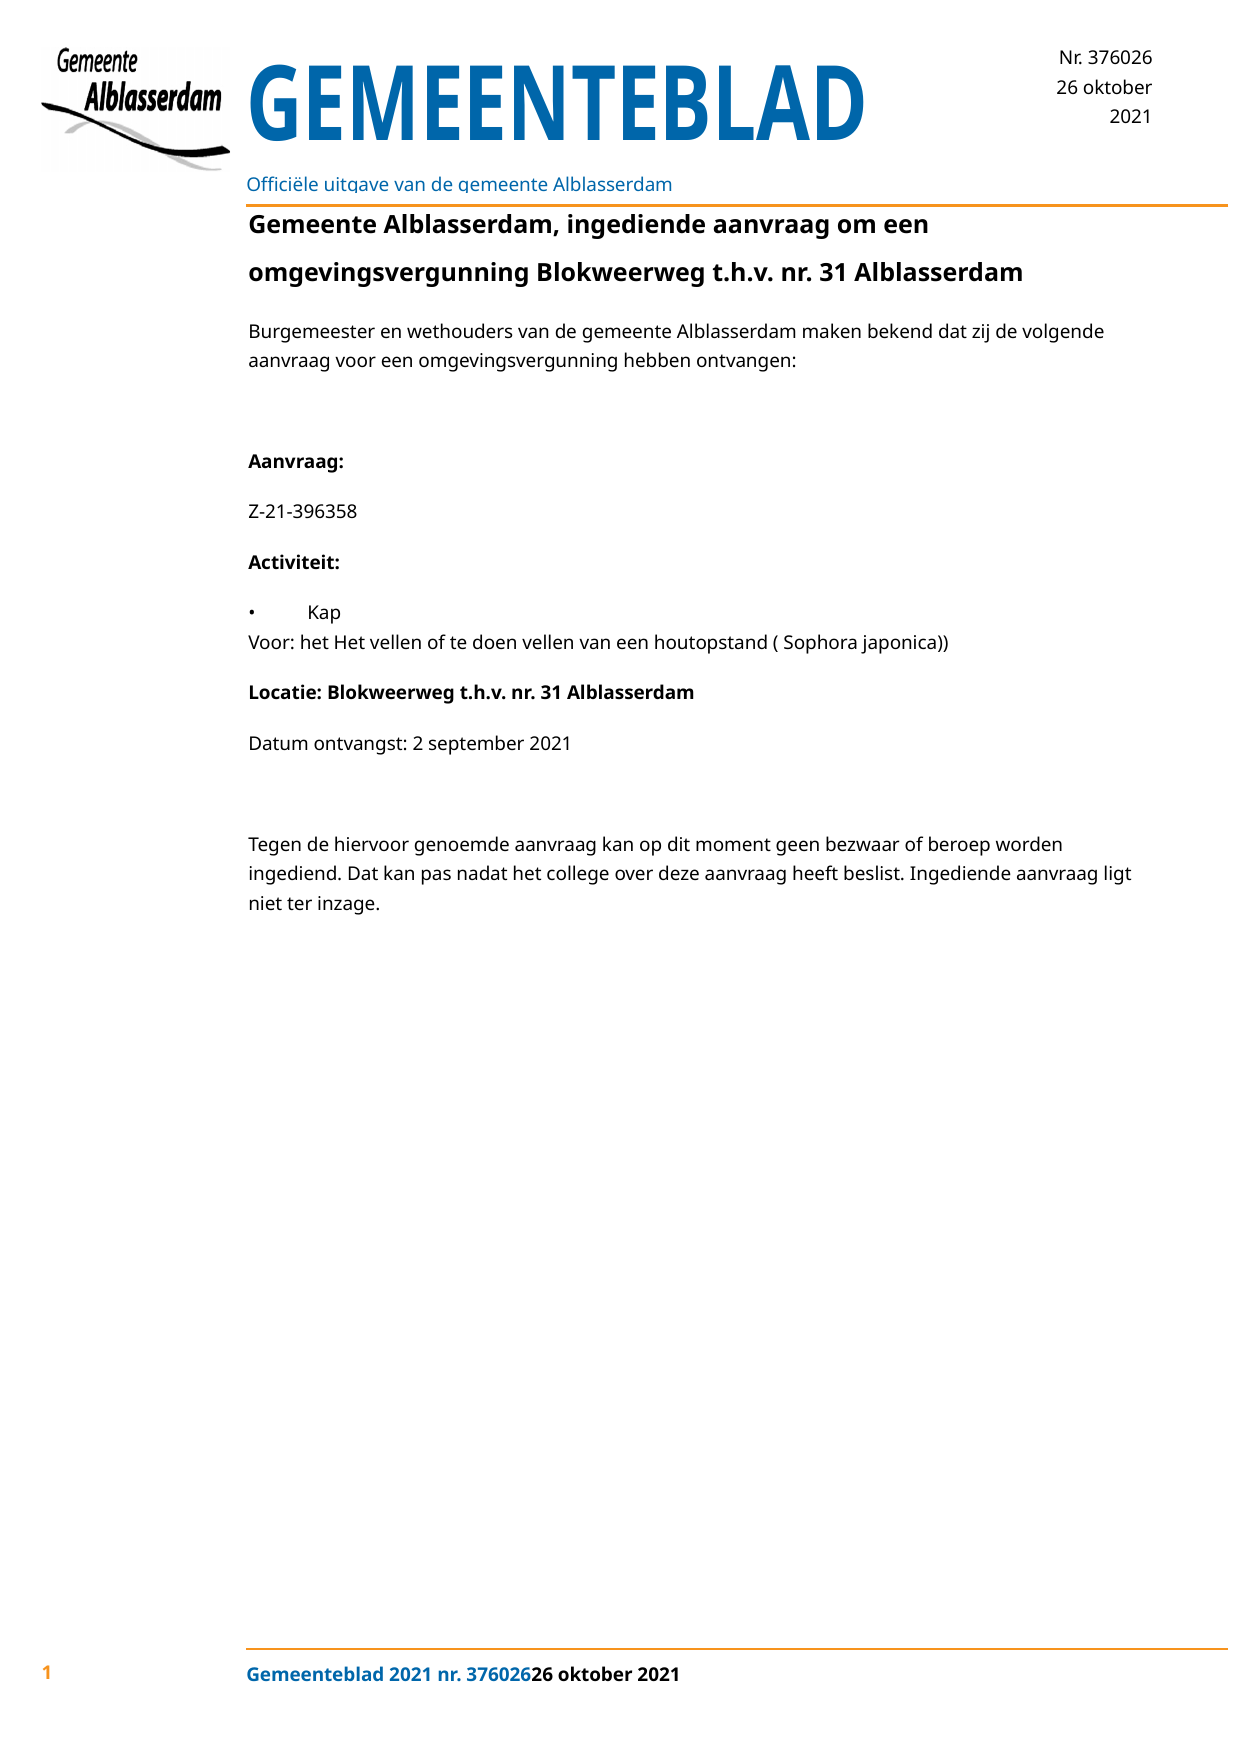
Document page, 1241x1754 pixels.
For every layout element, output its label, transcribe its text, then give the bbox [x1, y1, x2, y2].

text Datum ontvangst: 2 september 2021 [248, 730, 1152, 756]
text Tegen de hiervoor genoemde aanvraag kan op dit moment geen bezwaar of beroep worden ingediend. Dat kan pas nadat het college over deze aanvraag heeft beslist. Ingediende aanvraag ligt niet ter inzage. [248, 831, 1152, 916]
text Aanvraag: [248, 448, 1152, 474]
text Z-21-396358 [248, 499, 1152, 524]
picture [41, 47, 231, 172]
list Kap [248, 599, 1152, 625]
text Locatie: Blokweerweg t.h.v. nr. 31 Alblasserdam [248, 679, 1152, 705]
text Voor: het Het vellen of te doen vellen van een houtopstand ( Sophora japonica)) [248, 629, 1152, 655]
text Burgemeester en wethouders van de gemeente Alblasserdam maken bekend dat zij de volgende aanvraag voor een omgevingsvergunning hebben ontvangen: [248, 318, 1152, 373]
text Activiteit: [248, 549, 1152, 575]
text Gemeente Alblasserdam, ingediende aanvraag om een omgevingsvergunning Blokweerweg t.h.v. nr. 31 Alblasserdam [248, 207, 1152, 288]
